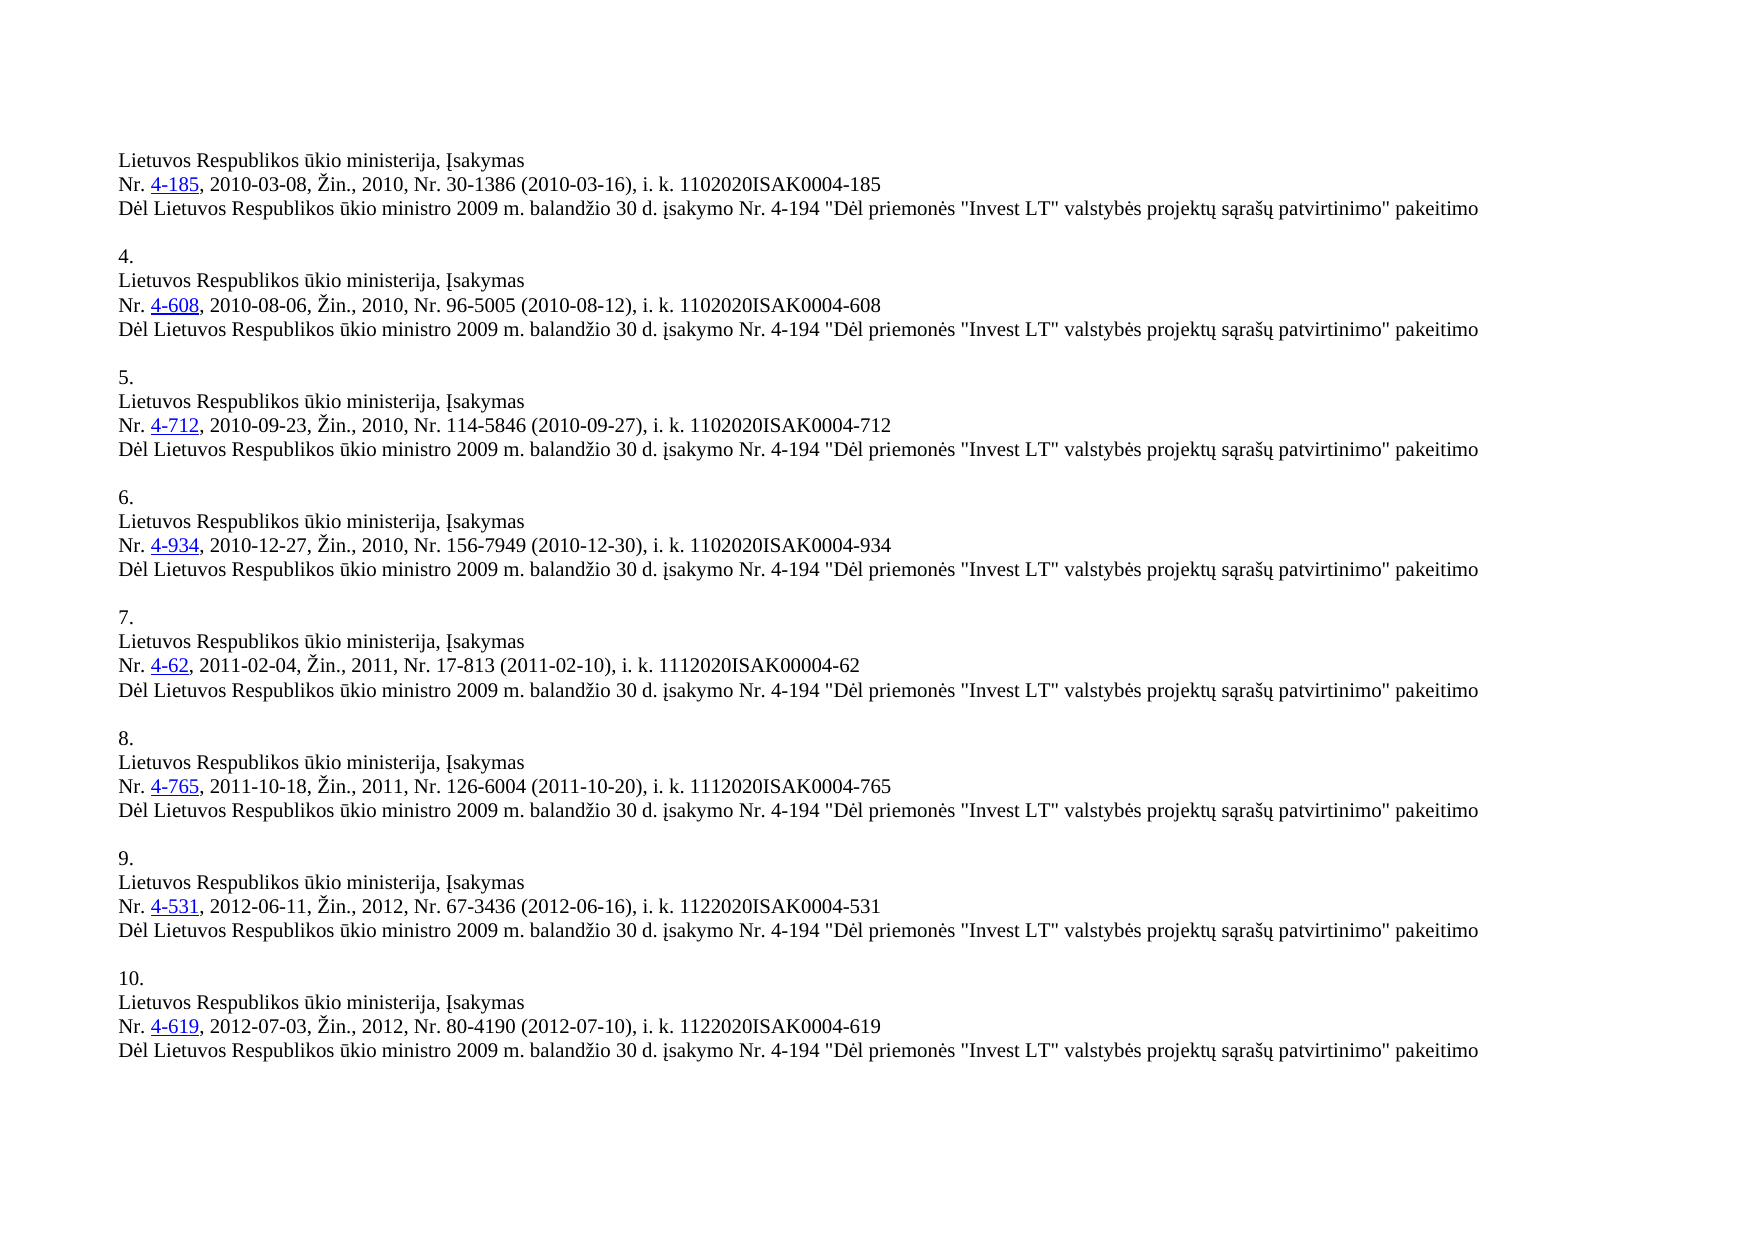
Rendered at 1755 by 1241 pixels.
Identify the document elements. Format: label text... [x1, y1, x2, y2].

text 8. [118, 726, 1636, 750]
text Dėl Lietuvos Respublikos ūkio ministro 2009 m. balandžio 30 d. įsakymo Nr. 4-194 "Dėl priemonės "Invest LT" valstybės projektų sąrašų patvirtinimo" pakeitimo [118, 557, 1636, 581]
text Lietuvos Respublikos ūkio ministerija, Įsakymas [118, 870, 1636, 894]
text 9. [118, 846, 1636, 870]
text Nr. 4-608, 2010-08-06, Žin., 2010, Nr. 96-5005 (2010-08-12), i. k. 1102020ISAK0004-608 [118, 292, 1636, 317]
text Nr. 4-62, 2011-02-04, Žin., 2011, Nr. 17-813 (2011-02-10), i. k. 1112020ISAK00004-62 [118, 653, 1636, 677]
text Nr. 4-712, 2010-09-23, Žin., 2010, Nr. 114-5846 (2010-09-27), i. k. 1102020ISAK0004-712 [118, 413, 1636, 437]
text Lietuvos Respublikos ūkio ministerija, Įsakymas [118, 629, 1636, 653]
text 4. [118, 244, 1636, 268]
text Nr. 4-619, 2012-07-03, Žin., 2012, Nr. 80-4190 (2012-07-10), i. k. 1122020ISAK0004-619 [118, 1014, 1636, 1038]
text Dėl Lietuvos Respublikos ūkio ministro 2009 m. balandžio 30 d. įsakymo Nr. 4-194 "Dėl priemonės "Invest LT" valstybės projektų sąrašų patvirtinimo" pakeitimo [118, 798, 1636, 822]
text Lietuvos Respublikos ūkio ministerija, Įsakymas [118, 750, 1636, 774]
text 5. [118, 365, 1636, 389]
text Nr. 4-765, 2011-10-18, Žin., 2011, Nr. 126-6004 (2011-10-20), i. k. 1112020ISAK0004-765 [118, 774, 1636, 798]
text 7. [118, 605, 1636, 629]
text Lietuvos Respublikos ūkio ministerija, Įsakymas [118, 990, 1636, 1014]
text Lietuvos Respublikos ūkio ministerija, Įsakymas [118, 148, 1636, 172]
text Nr. 4-185, 2010-03-08, Žin., 2010, Nr. 30-1386 (2010-03-16), i. k. 1102020ISAK0004-185 [118, 172, 1636, 196]
text Lietuvos Respublikos ūkio ministerija, Įsakymas [118, 268, 1636, 292]
text Nr. 4-531, 2012-06-11, Žin., 2012, Nr. 67-3436 (2012-06-16), i. k. 1122020ISAK0004-531 [118, 894, 1636, 918]
text Dėl Lietuvos Respublikos ūkio ministro 2009 m. balandžio 30 d. įsakymo Nr. 4-194 "Dėl priemonės "Invest LT" valstybės projektų sąrašų patvirtinimo" pakeitimo [118, 317, 1636, 341]
text 6. [118, 485, 1636, 509]
text Dėl Lietuvos Respublikos ūkio ministro 2009 m. balandžio 30 d. įsakymo Nr. 4-194 "Dėl priemonės "Invest LT" valstybės projektų sąrašų patvirtinimo" pakeitimo [118, 918, 1636, 942]
text Nr. 4-934, 2010-12-27, Žin., 2010, Nr. 156-7949 (2010-12-30), i. k. 1102020ISAK0004-934 [118, 533, 1636, 557]
text Dėl Lietuvos Respublikos ūkio ministro 2009 m. balandžio 30 d. įsakymo Nr. 4-194 "Dėl priemonės "Invest LT" valstybės projektų sąrašų patvirtinimo" pakeitimo [118, 1038, 1636, 1062]
text Lietuvos Respublikos ūkio ministerija, Įsakymas [118, 509, 1636, 533]
text Dėl Lietuvos Respublikos ūkio ministro 2009 m. balandžio 30 d. įsakymo Nr. 4-194 "Dėl priemonės "Invest LT" valstybės projektų sąrašų patvirtinimo" pakeitimo [118, 437, 1636, 461]
text Dėl Lietuvos Respublikos ūkio ministro 2009 m. balandžio 30 d. įsakymo Nr. 4-194 "Dėl priemonės "Invest LT" valstybės projektų sąrašų patvirtinimo" pakeitimo [118, 677, 1636, 702]
text Dėl Lietuvos Respublikos ūkio ministro 2009 m. balandžio 30 d. įsakymo Nr. 4-194 "Dėl priemonės "Invest LT" valstybės projektų sąrašų patvirtinimo" pakeitimo [118, 196, 1636, 220]
text Lietuvos Respublikos ūkio ministerija, Įsakymas [118, 389, 1636, 413]
text 10. [118, 966, 1636, 990]
